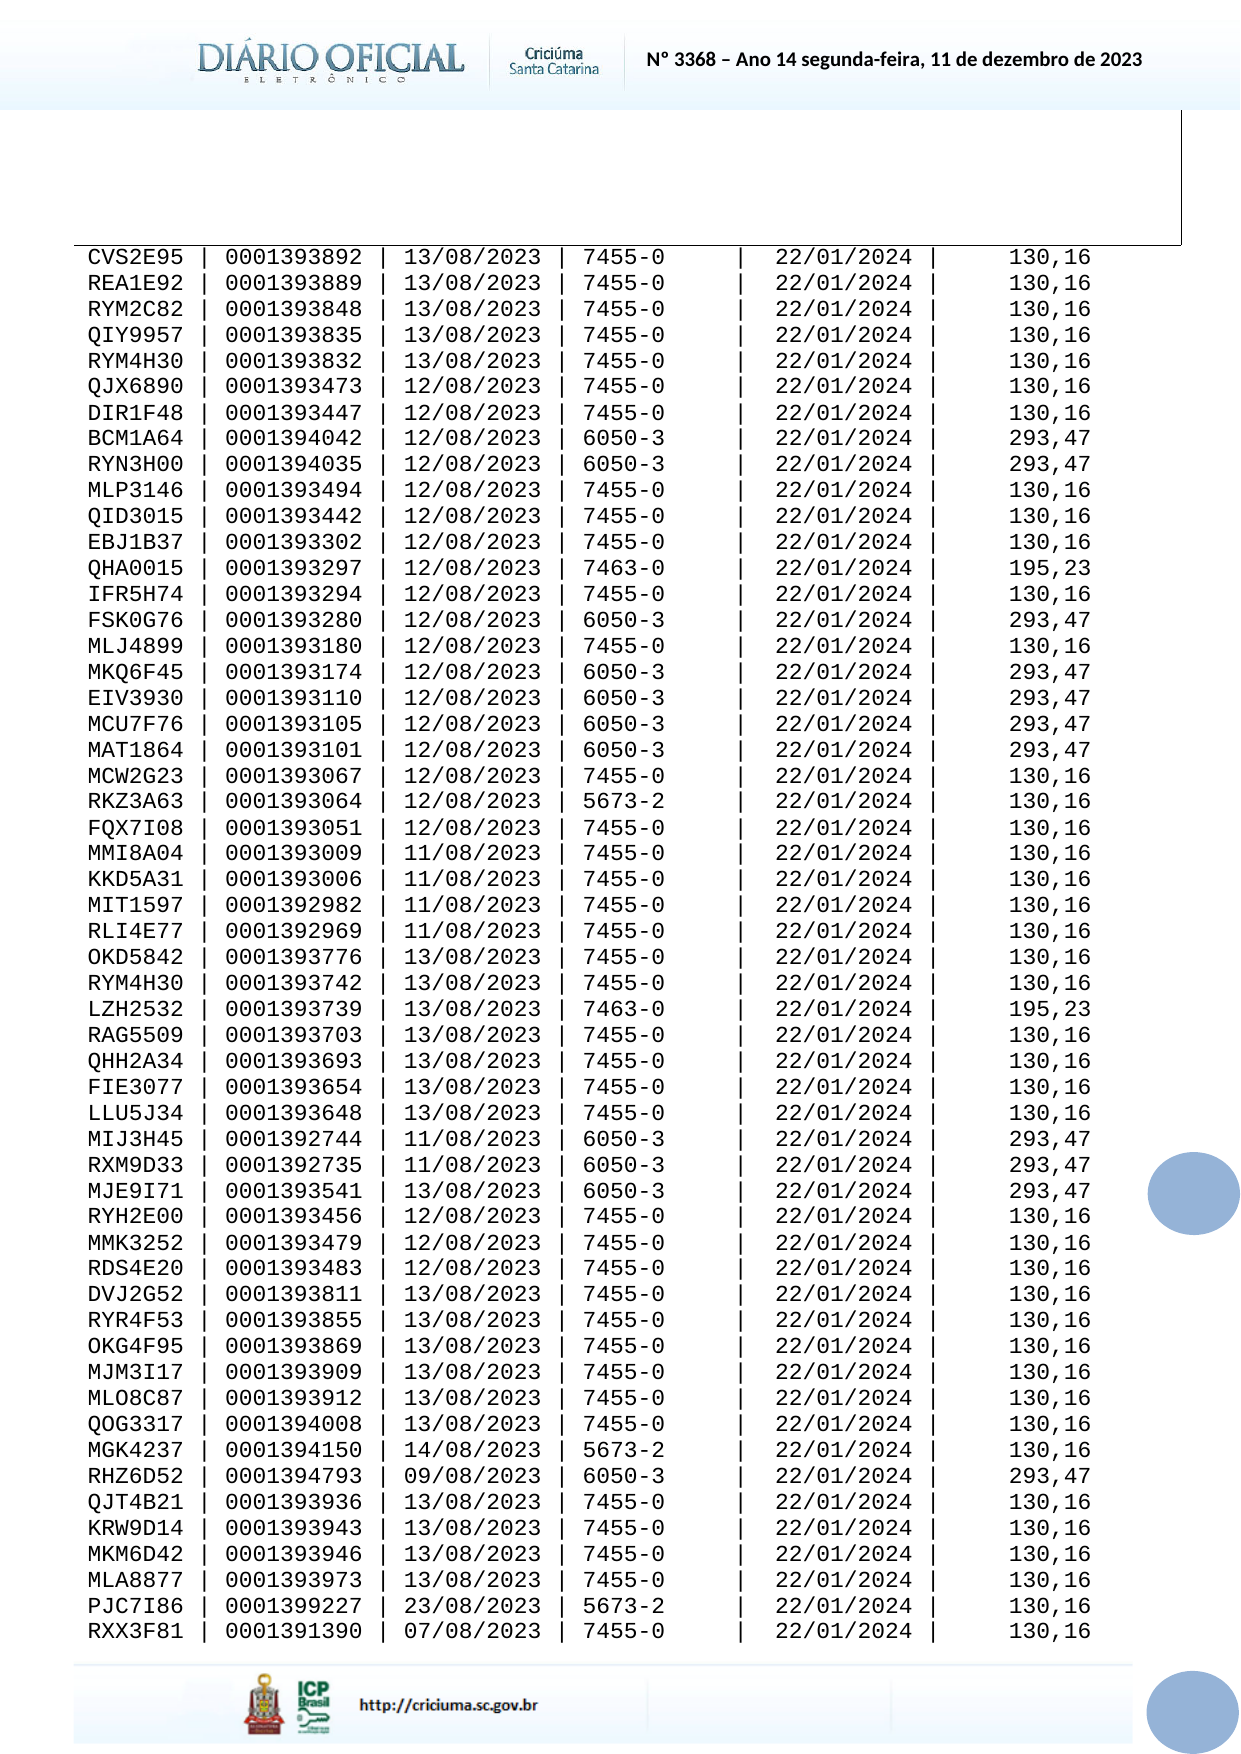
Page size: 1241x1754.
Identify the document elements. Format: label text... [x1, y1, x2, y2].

text QID3015 | 0001393442 | 12/08/2023 | 7455-0 | 22/01/2024 | 130,16 [74, 504, 1181, 531]
text RLI4E77 | 0001392969 | 11/08/2023 | 7455-0 | 22/01/2024 | 130,16 [74, 919, 1181, 946]
text RHZ6D52 | 0001394793 | 09/08/2023 | 6050-3 | 22/01/2024 | 293,47 [74, 1464, 1181, 1490]
text MCU7F76 | 0001393105 | 12/08/2023 | 6050-3 | 22/01/2024 | 293,47 [74, 712, 1181, 738]
text MGK4237 | 0001394150 | 14/08/2023 | 5673-2 | 22/01/2024 | 130,16 [74, 1438, 1181, 1464]
text MLA8877 | 0001393973 | 13/08/2023 | 7455-0 | 22/01/2024 | 130,16 [74, 1568, 1181, 1594]
text RYN3H00 | 0001394035 | 12/08/2023 | 6050-3 | 22/01/2024 | 293,47 [74, 453, 1181, 479]
text MJE9I71 | 0001393541 | 13/08/2023 | 6050-3 | 22/01/2024 | 293,47 [74, 1179, 1150, 1205]
text RYH2E00 | 0001393456 | 12/08/2023 | 7455-0 | 22/01/2024 | 130,16 [74, 1205, 1171, 1231]
text MMK3252 | 0001393479 | 12/08/2023 | 7455-0 | 22/01/2024 | 130,16 [74, 1231, 1181, 1257]
text MLP3146 | 0001393494 | 12/08/2023 | 7455-0 | 22/01/2024 | 130,16 [74, 479, 1181, 504]
text OKG4F95 | 0001393869 | 13/08/2023 | 7455-0 | 22/01/2024 | 130,16 [74, 1334, 1181, 1361]
text MMI8A04 | 0001393009 | 11/08/2023 | 7455-0 | 22/01/2024 | 130,16 [74, 842, 1181, 868]
text QHA0015 | 0001393297 | 12/08/2023 | 7463-0 | 22/01/2024 | 195,23 [74, 556, 1181, 582]
text KKD5A31 | 0001393006 | 11/08/2023 | 7455-0 | 22/01/2024 | 130,16 [74, 868, 1181, 894]
text MLO8C87 | 0001393912 | 13/08/2023 | 7455-0 | 22/01/2024 | 130,16 [74, 1386, 1181, 1412]
text DIR1F48 | 0001393447 | 12/08/2023 | 7455-0 | 22/01/2024 | 130,16 [74, 401, 1181, 427]
text QJX6890 | 0001393473 | 12/08/2023 | 7455-0 | 22/01/2024 | 130,16 [74, 375, 1181, 401]
text MKM6D42 | 0001393946 | 13/08/2023 | 7455-0 | 22/01/2024 | 130,16 [74, 1542, 1181, 1568]
text MJM3I17 | 0001393909 | 13/08/2023 | 7455-0 | 22/01/2024 | 130,16 [74, 1361, 1181, 1386]
text RYR4F53 | 0001393855 | 13/08/2023 | 7455-0 | 22/01/2024 | 130,16 [74, 1309, 1181, 1334]
text FQX7I08 | 0001393051 | 12/08/2023 | 7455-0 | 22/01/2024 | 130,16 [74, 816, 1181, 842]
text FIE3077 | 0001393654 | 13/08/2023 | 7455-0 | 22/01/2024 | 130,16 [74, 1075, 1181, 1101]
text PJC7I86 | 0001399227 | 23/08/2023 | 5673-2 | 22/01/2024 | 130,16 [74, 1594, 1181, 1620]
text OKD5842 | 0001393776 | 13/08/2023 | 7455-0 | 22/01/2024 | 130,16 [74, 946, 1181, 971]
text MKQ6F45 | 0001393174 | 12/08/2023 | 6050-3 | 22/01/2024 | 293,47 [74, 660, 1181, 686]
text RYM4H30 | 0001393832 | 13/08/2023 | 7455-0 | 22/01/2024 | 130,16 [74, 349, 1181, 375]
text DVJ2G52 | 0001393811 | 13/08/2023 | 7455-0 | 22/01/2024 | 130,16 [74, 1283, 1181, 1309]
text QHH2A34 | 0001393693 | 13/08/2023 | 7455-0 | 22/01/2024 | 130,16 [74, 1049, 1181, 1075]
text MAT1864 | 0001393101 | 12/08/2023 | 6050-3 | 22/01/2024 | 293,47 [74, 738, 1181, 764]
text REA1E92 | 0001393889 | 13/08/2023 | 7455-0 | 22/01/2024 | 130,16 [74, 271, 1181, 297]
text LLU5J34 | 0001393648 | 13/08/2023 | 7455-0 | 22/01/2024 | 130,16 [74, 1101, 1181, 1127]
text RYM2C82 | 0001393848 | 13/08/2023 | 7455-0 | 22/01/2024 | 130,16 [74, 297, 1181, 323]
text CVS2E95 | 0001393892 | 13/08/2023 | 7455-0 | 22/01/2024 | 130,16 [74, 245, 1181, 271]
text EBJ1B37 | 0001393302 | 12/08/2023 | 7455-0 | 22/01/2024 | 130,16 [74, 531, 1181, 556]
text RXM9D33 | 0001392735 | 11/08/2023 | 6050-3 | 22/01/2024 | 293,47 [74, 1153, 1180, 1179]
text QOG3317 | 0001394008 | 13/08/2023 | 7455-0 | 22/01/2024 | 130,16 [74, 1412, 1181, 1438]
text QJT4B21 | 0001393936 | 13/08/2023 | 7455-0 | 22/01/2024 | 130,16 [74, 1490, 1181, 1516]
text MIT1597 | 0001392982 | 11/08/2023 | 7455-0 | 22/01/2024 | 130,16 [74, 894, 1181, 919]
text KRW9D14 | 0001393943 | 13/08/2023 | 7455-0 | 22/01/2024 | 130,16 [74, 1516, 1181, 1542]
text MLJ4899 | 0001393180 | 12/08/2023 | 7455-0 | 22/01/2024 | 130,16 [74, 634, 1181, 660]
text MCW2G23 | 0001393067 | 12/08/2023 | 7455-0 | 22/01/2024 | 130,16 [74, 764, 1181, 790]
text RDS4E20 | 0001393483 | 12/08/2023 | 7455-0 | 22/01/2024 | 130,16 [74, 1257, 1181, 1283]
text RKZ3A63 | 0001393064 | 12/08/2023 | 5673-2 | 22/01/2024 | 130,16 [74, 790, 1181, 816]
text RXX3F81 | 0001391390 | 07/08/2023 | 7455-0 | 22/01/2024 | 130,16 [74, 1620, 1181, 1646]
text FSK0G76 | 0001393280 | 12/08/2023 | 6050-3 | 22/01/2024 | 293,47 [74, 608, 1181, 634]
text RAG5509 | 0001393703 | 13/08/2023 | 7455-0 | 22/01/2024 | 130,16 [74, 1023, 1181, 1049]
text IFR5H74 | 0001393294 | 12/08/2023 | 7455-0 | 22/01/2024 | 130,16 [74, 582, 1181, 608]
text MIJ3H45 | 0001392744 | 11/08/2023 | 6050-3 | 22/01/2024 | 293,47 [74, 1127, 1181, 1153]
text LZH2532 | 0001393739 | 13/08/2023 | 7463-0 | 22/01/2024 | 195,23 [74, 997, 1181, 1023]
text RYM4H30 | 0001393742 | 13/08/2023 | 7455-0 | 22/01/2024 | 130,16 [74, 971, 1181, 997]
text BCM1A64 | 0001394042 | 12/08/2023 | 6050-3 | 22/01/2024 | 293,47 [74, 427, 1181, 453]
text EIV3930 | 0001393110 | 12/08/2023 | 6050-3 | 22/01/2024 | 293,47 [74, 686, 1181, 712]
text QIY9957 | 0001393835 | 13/08/2023 | 7455-0 | 22/01/2024 | 130,16 [74, 323, 1181, 349]
